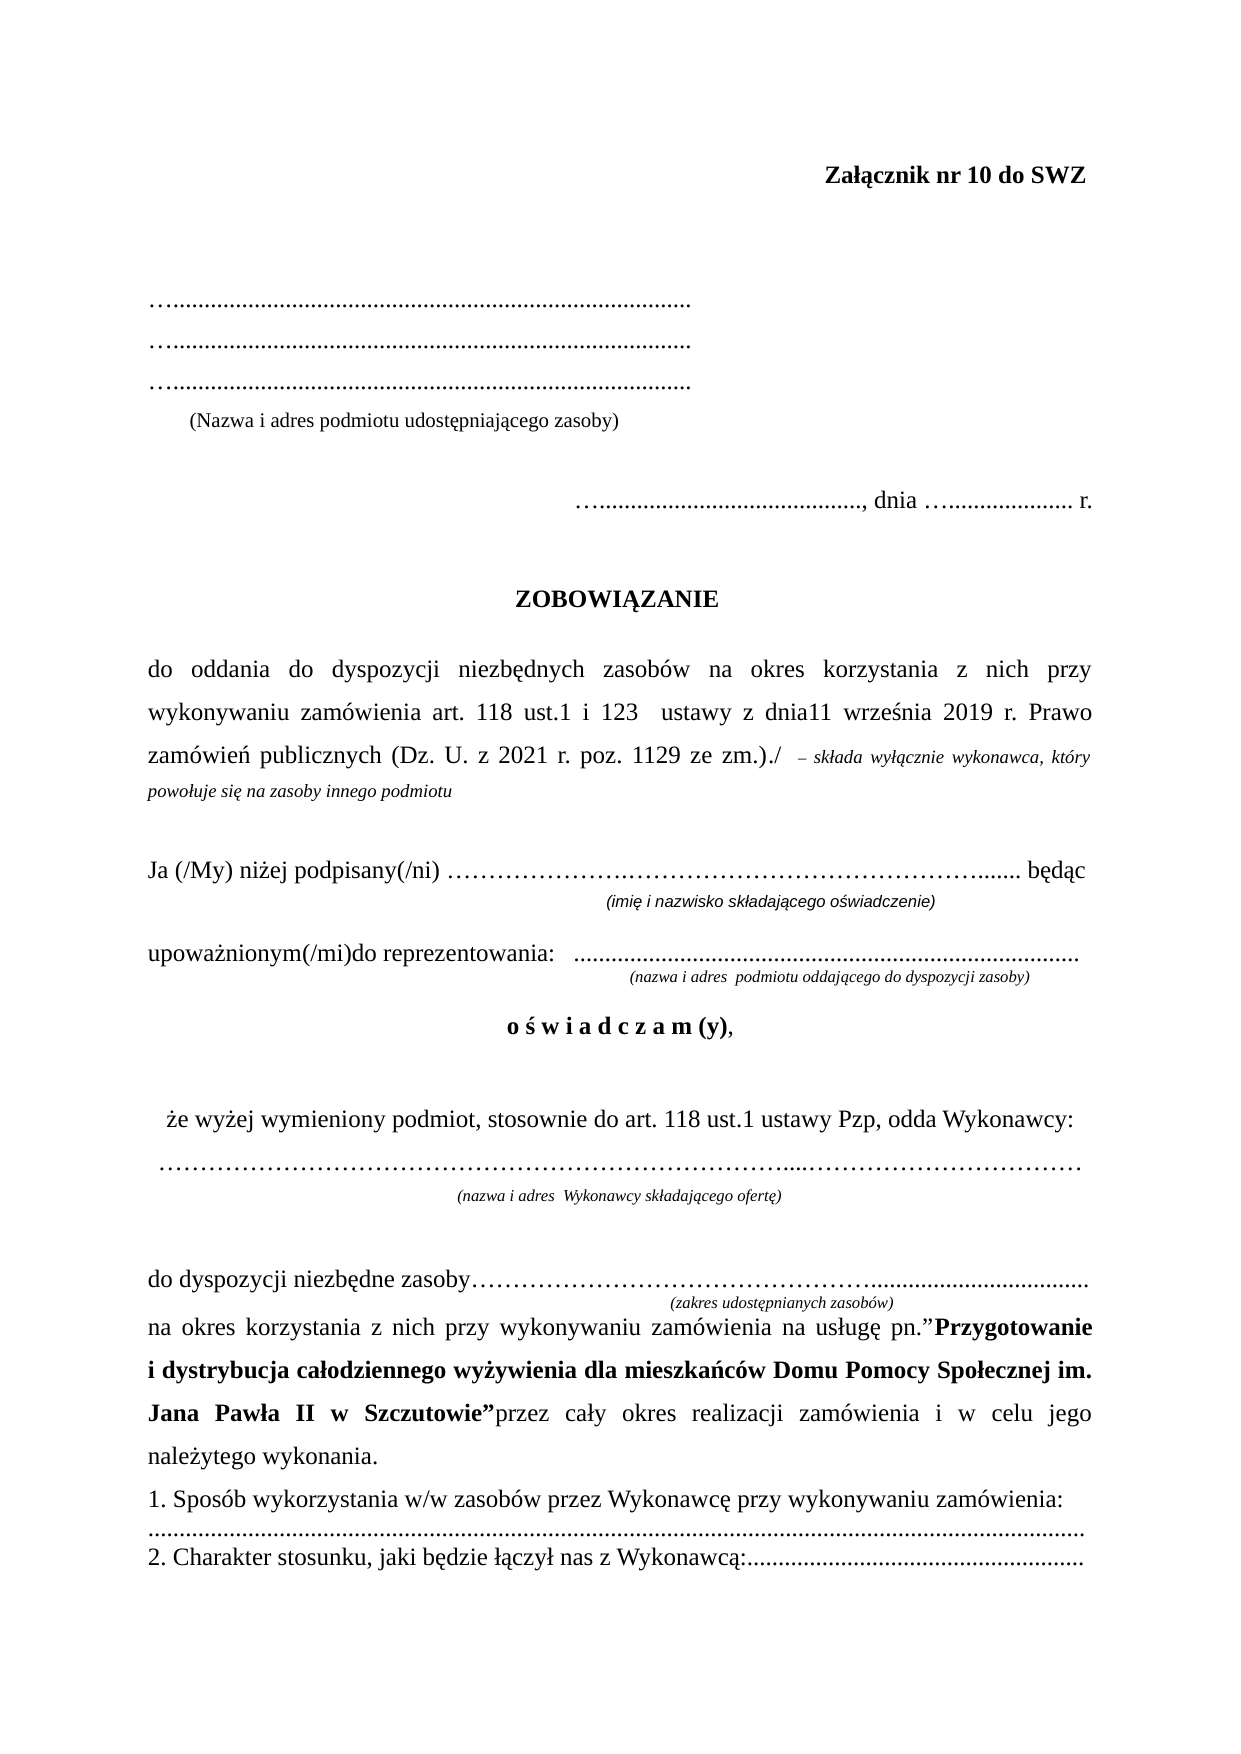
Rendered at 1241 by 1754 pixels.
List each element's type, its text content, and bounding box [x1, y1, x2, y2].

text Ja (/My) niżej podpisany(/ni) ………………….……………………………………....... będąc [148, 855, 1093, 884]
list 2. Charakter stosunku, jaki będzie łączył nas z Wykonawcą:...................................................... [148, 1542, 1093, 1571]
text ZOBOWIĄZANIE [148, 584, 1093, 613]
text o ś w i a d c z a m (y), [148, 1011, 1093, 1039]
text do dyspozycji niezbędne zasoby…………………………………………................................... [148, 1264, 1093, 1293]
text (zakres udostępnianych zasobów) [472, 1293, 1093, 1312]
text Załącznik nr 10 do SWZ [148, 160, 1093, 189]
text ...................................................................................................................................................... [148, 1513, 1093, 1542]
list na okres korzystania z nich przy wykonywaniu zamówienia na usługę pn.”Przygotowanie i dystrybucja całodziennego wyżywienia dla mieszkańców Domu Pomocy Społecznej im. Jana Pawła II w Szczutowie”przez cały okres realizacji zamówienia i w celu jego należytego wykonania. [148, 1312, 1093, 1470]
text upoważnionym(/mi)do reprezentowania: ................................................................................. [148, 938, 1093, 967]
list 1. Sposób wykorzystania w/w zasobów przez Wykonawcę przy wykonywaniu zamówienia: [148, 1484, 1093, 1513]
text ….........................................., dnia ….................... r. [148, 485, 1093, 514]
text do oddania do dyspozycji niezbędnych zasobów na okres korzystania z nich przy wykonywaniu zamówienia art. 118 ust.1 i 123 ustawy z dnia11 września 2019 r. Prawo zamówień publicznych (Dz. U. z 2021 r. poz. 1129 ze zm.)./ – składa wyłącznie wykonawca, który powołuje się na zasoby innego podmiotu [148, 654, 1093, 801]
text (imię i nazwisko składającego oświadczenie) [148, 884, 1093, 913]
text że wyżej wymieniony podmiot, stosownie do art. 118 ust.1 ustawy Pzp, odda Wykonawcy:…………………………………………………………………....……………………………(nazwa i adres Wykonawcy składającego ofertę) [148, 1104, 1093, 1204]
text (nazwa i adres podmiotu oddającego do dyspozycji zasoby) [148, 967, 1093, 986]
text (Nazwa i adres podmiotu udostępniającego zasoby) [148, 408, 1093, 432]
text …................................................................................... [148, 284, 1093, 313]
text …................................................................................... [148, 366, 1093, 395]
text …................................................................................... [148, 325, 1093, 354]
